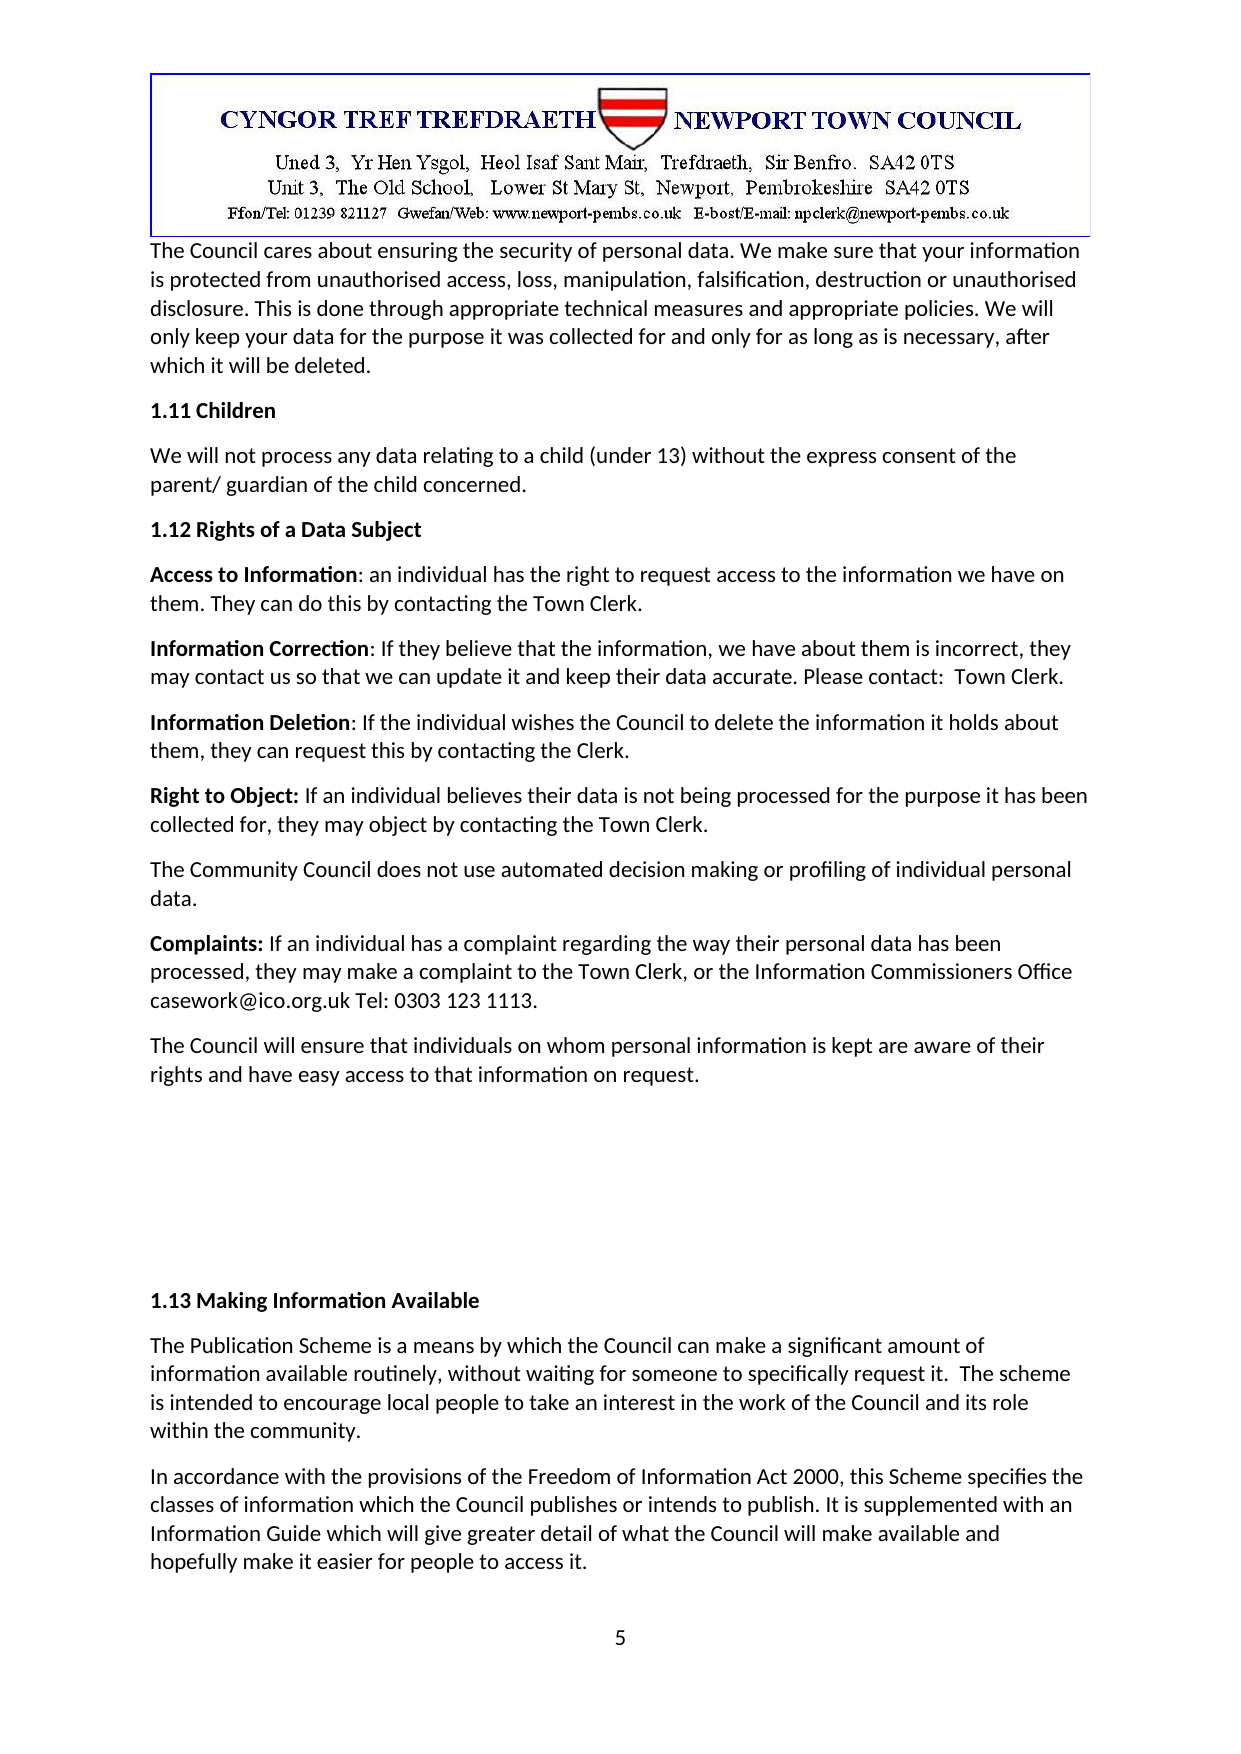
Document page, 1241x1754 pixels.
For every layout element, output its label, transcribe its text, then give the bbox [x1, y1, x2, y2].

text The Community Council does not use automated decision making or profiling of individual personal data. [150, 855, 1090, 912]
text Complaints: If an individual has a complaint regarding the way their personal data has been processed, they may make a complaint to the Town Clerk, or the Information Commissioners Office casework@ico.org.uk Tel: 0303 123 1113. [150, 929, 1090, 1014]
text 1.11 Children [150, 396, 1090, 424]
text 1.12 Rights of a Data Subject [150, 515, 1090, 543]
text We will not process any data relating to a child (under 13) without the express consent of the parent/ guardian of the child concerned. [150, 441, 1090, 498]
text The Council will ensure that individuals on whom personal information is kept are aware of their rights and have easy access to that information on request. [150, 1031, 1090, 1088]
text In accordance with the provisions of the Freedom of Information Act 2000, this Scheme specifies the classes of information which the Council publishes or intends to publish. It is supplemented with an Information Guide which will give greater detail of what the Council will make available and hopefully make it easier for people to access it. [150, 1462, 1090, 1576]
text Access to Information: an individual has the right to request access to the information we have on them. They can do this by contacting the Town Clerk. [150, 560, 1090, 617]
text The Publication Scheme is a means by which the Council can make a significant amount of information available routinely, without waiting for someone to specifically request it. The scheme is intended to encourage local people to take an interest in the work of the Council and its role within the community. [150, 1331, 1090, 1445]
text Information Correction: If they believe that the information, we have about them is incorrect, they may contact us so that we can update it and keep their data accurate. Please contact: Town Clerk. [150, 634, 1090, 691]
text Right to Object: If an individual believes their data is not being processed for the purpose it has been collected for, they may object by contacting the Town Clerk. [150, 781, 1090, 838]
text Information Deletion: If the individual wishes the Council to delete the information it holds about them, they can request this by contacting the Clerk. [150, 708, 1090, 764]
text The Council cares about ensuring the security of personal data. We make sure that your information is protected from unauthorised access, loss, manipulation, falsification, destruction or unauthorised disclosure. This is done through appropriate technical measures and appropriate policies. We will only keep your data for the purpose it was collected for and only for as long as is necessary, after which it will be deleted. [150, 237, 1090, 379]
text 1.13 Making Information Available [150, 1286, 1090, 1314]
